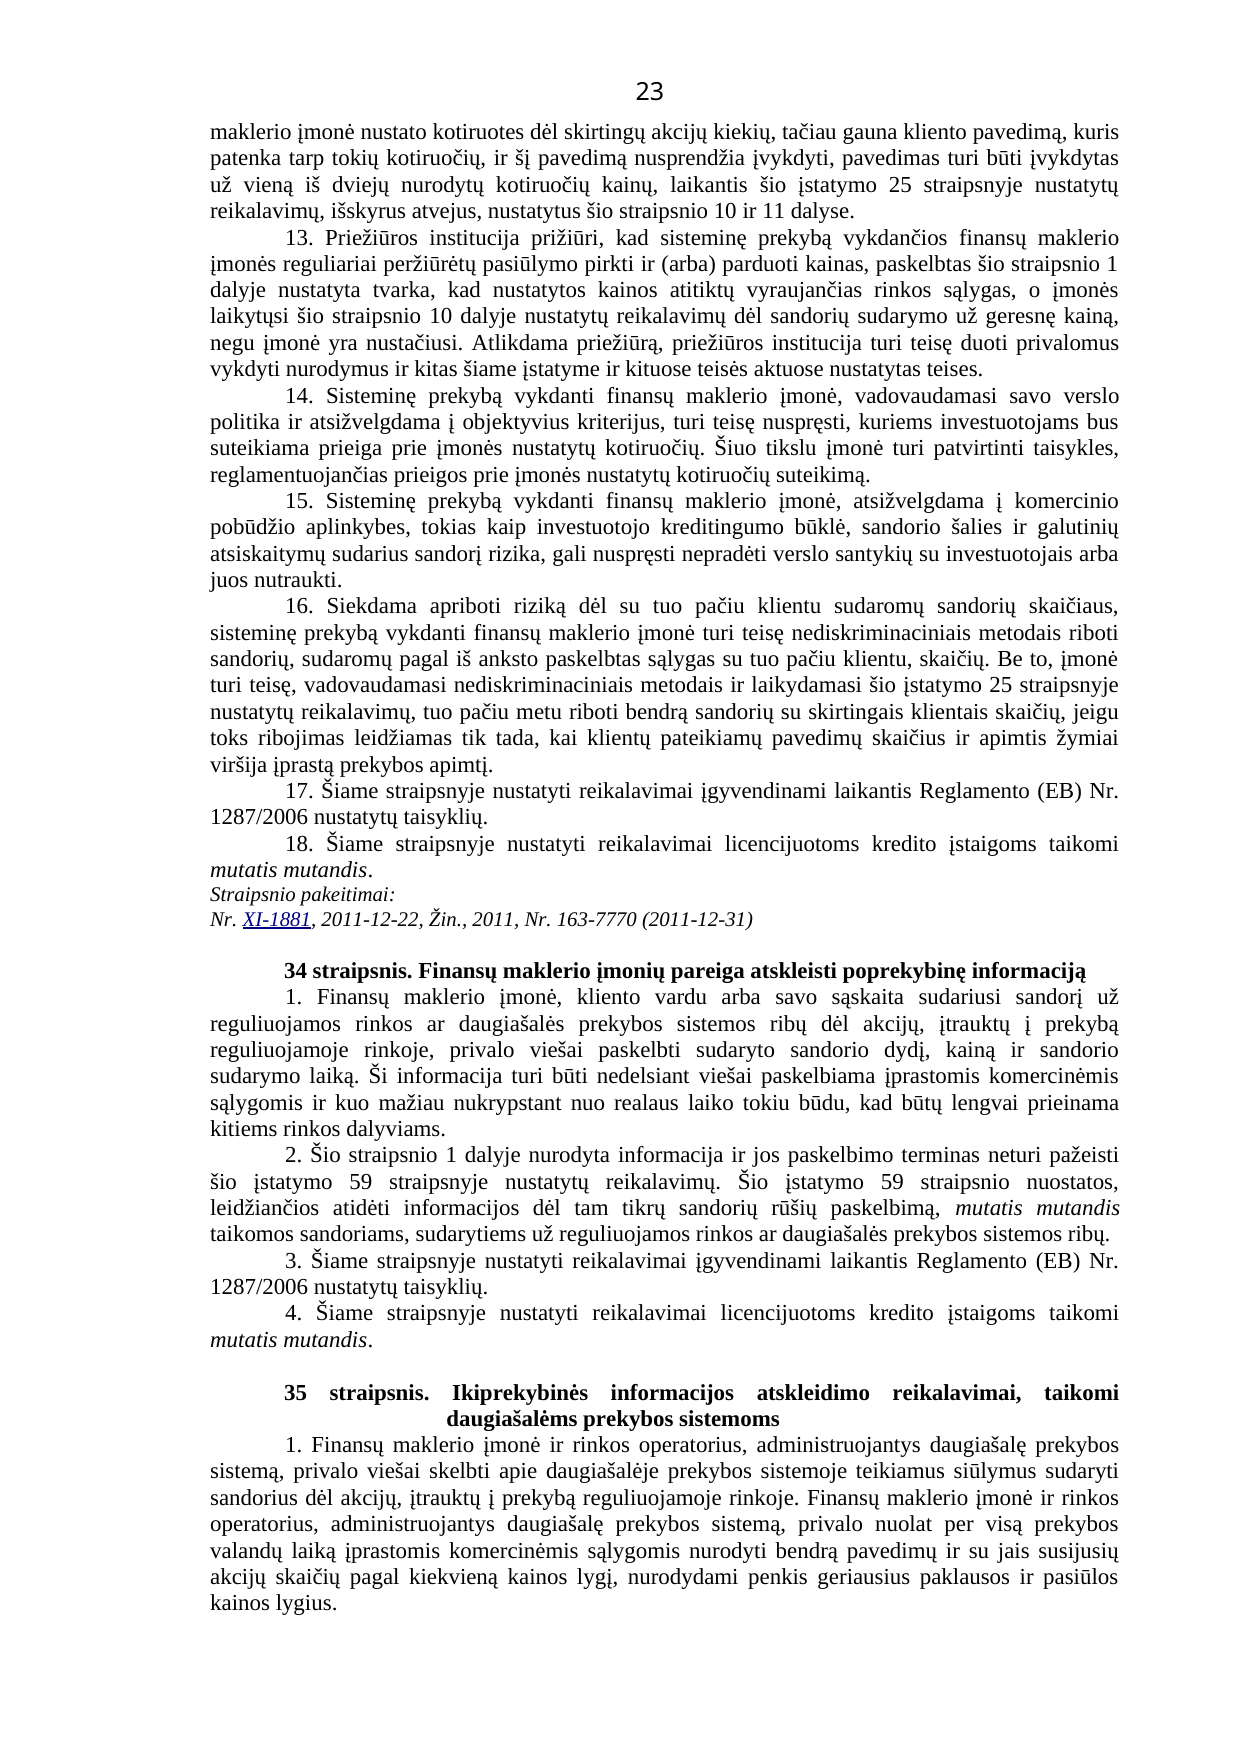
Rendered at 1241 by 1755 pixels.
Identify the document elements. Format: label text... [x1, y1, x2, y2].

text 1. Finansų maklerio įmonė ir rinkos operatorius, administruojantys daugiašalę prekybos sistemą, privalo viešai skelbti apie daugiašalėje prekybos sistemoje teikiamus siūlymus sudaryti sandorius dėl akcijų, įtrauktų į prekybą reguliuojamoje rinkoje. Finansų maklerio įmonė ir rinkos operatorius, administruojantys daugiašalę prekybos sistemą, privalo nuolat per visą prekybos valandų laiką įprastomis komercinėmis sąlygomis nurodyti bendrą pavedimų ir su jais susijusių akcijų skaičių pagal kiekvieną kainos lygį, nurodydami penkis geriausius paklausos ir pasiūlos kainos lygius. [210, 1431, 1120, 1616]
text Straipsnio pakeitimai: [210, 882, 1120, 906]
text 18. Šiame straipsnyje nustatyti reikalavimai licencijuotoms kredito įstaigoms taikomi mutatis mutandis. [210, 830, 1120, 882]
text 34 straipsnis. Finansų maklerio įmonių pareiga atskleisti poprekybinę informaciją [284, 957, 1120, 983]
text Nr. XI-1881, 2011-12-22, Žin., 2011, Nr. 163-7770 (2011-12-31) [210, 906, 1120, 931]
text 15. Sisteminę prekybą vykdanti finansų maklerio įmonė, atsižvelgdama į komercinio pobūdžio aplinkybes, tokias kaip investuotojo kreditingumo būklė, sandorio šalies ir galutinių atsiskaitymų sudarius sandorį rizika, gali nuspręsti nepradėti verslo santykių su investuotojais arba juos nutraukti. [210, 487, 1120, 592]
text 1. Finansų maklerio įmonė, kliento vardu arba savo sąskaita sudariusi sandorį už reguliuojamos rinkos ar daugiašalės prekybos sistemos ribų dėl akcijų, įtrauktų į prekybą reguliuojamoje rinkoje, privalo viešai paskelbti sudaryto sandorio dydį, kainą ir sandorio sudarymo laiką. Ši informacija turi būti nedelsiant viešai paskelbiama įprastomis komercinėmis sąlygomis ir kuo mažiau nukrypstant nuo realaus laiko tokiu būdu, kad būtų lengvai prieinama kitiems rinkos dalyviams. [210, 983, 1120, 1141]
text 2. Šio straipsnio 1 dalyje nurodyta informacija ir jos paskelbimo terminas neturi pažeisti šio įstatymo 59 straipsnyje nustatytų reikalavimų. Šio įstatymo 59 straipsnio nuostatos, leidžiančios atidėti informacijos dėl tam tikrų sandorių rūšių paskelbimą, mutatis mutandis taikomos sandoriams, sudarytiems už reguliuojamos rinkos ar daugiašalės prekybos sistemos ribų. [210, 1141, 1120, 1247]
text 35 straipsnis. Ikiprekybinės informacijos atskleidimo reikalavimai, taikomi daugiašalėms prekybos sistemoms [284, 1378, 1120, 1431]
text 13. Priežiūros institucija prižiūri, kad sisteminę prekybą vykdančios finansų maklerio įmonės reguliariai peržiūrėtų pasiūlymo pirkti ir (arba) parduoti kainas, paskelbtas šio straipsnio 1 dalyje nustatyta tvarka, kad nustatytos kainos atitiktų vyraujančias rinkos sąlygas, o įmonės laikytųsi šio straipsnio 10 dalyje nustatytų reikalavimų dėl sandorių sudarymo už geresnę kainą, negu įmonė yra nustačiusi. Atlikdama priežiūrą, priežiūros institucija turi teisę duoti privalomus vykdyti nurodymus ir kitas šiame įstatyme ir kituose teisės aktuose nustatytas teises. [210, 223, 1120, 382]
text maklerio įmonė nustato kotiruotes dėl skirtingų akcijų kiekių, tačiau gauna kliento pavedimą, kuris patenka tarp tokių kotiruočių, ir šį pavedimą nusprendžia įvykdyti, pavedimas turi būti įvykdytas už vieną iš dviejų nurodytų kotiruočių kainų, laikantis šio įstatymo 25 straipsnyje nustatytų reikalavimų, išskyrus atvejus, nustatytus šio straipsnio 10 ir 11 dalyse. [210, 118, 1120, 223]
text 16. Siekdama apriboti riziką dėl su tuo pačiu klientu sudaromų sandorių skaičiaus, sisteminę prekybą vykdanti finansų maklerio įmonė turi teisę nediskriminaciniais metodais riboti sandorių, sudaromų pagal iš anksto paskelbtas sąlygas su tuo pačiu klientu, skaičių. Be to, įmonė turi teisę, vadovaudamasi nediskriminaciniais metodais ir laikydamasi šio įstatymo 25 straipsnyje nustatytų reikalavimų, tuo pačiu metu riboti bendrą sandorių su skirtingais klientais skaičių, jeigu toks ribojimas leidžiamas tik tada, kai klientų pateikiamų pavedimų skaičius ir apimtis žymiai viršija įprastą prekybos apimtį. [210, 592, 1120, 777]
text 17. Šiame straipsnyje nustatyti reikalavimai įgyvendinami laikantis Reglamento (EB) Nr. 1287/2006 nustatytų taisyklių. [210, 777, 1120, 830]
text 4. Šiame straipsnyje nustatyti reikalavimai licencijuotoms kredito įstaigoms taikomi mutatis mutandis. [210, 1299, 1120, 1352]
text 3. Šiame straipsnyje nustatyti reikalavimai įgyvendinami laikantis Reglamento (EB) Nr. 1287/2006 nustatytų taisyklių. [210, 1247, 1120, 1299]
text 14. Sisteminę prekybą vykdanti finansų maklerio įmonė, vadovaudamasi savo verslo politika ir atsižvelgdama į objektyvius kriterijus, turi teisę nuspręsti, kuriems investuotojams bus suteikiama prieiga prie įmonės nustatytų kotiruočių. Šiuo tikslu įmonė turi patvirtinti taisykles, reglamentuojančias prieigos prie įmonės nustatytų kotiruočių suteikimą. [210, 382, 1120, 487]
